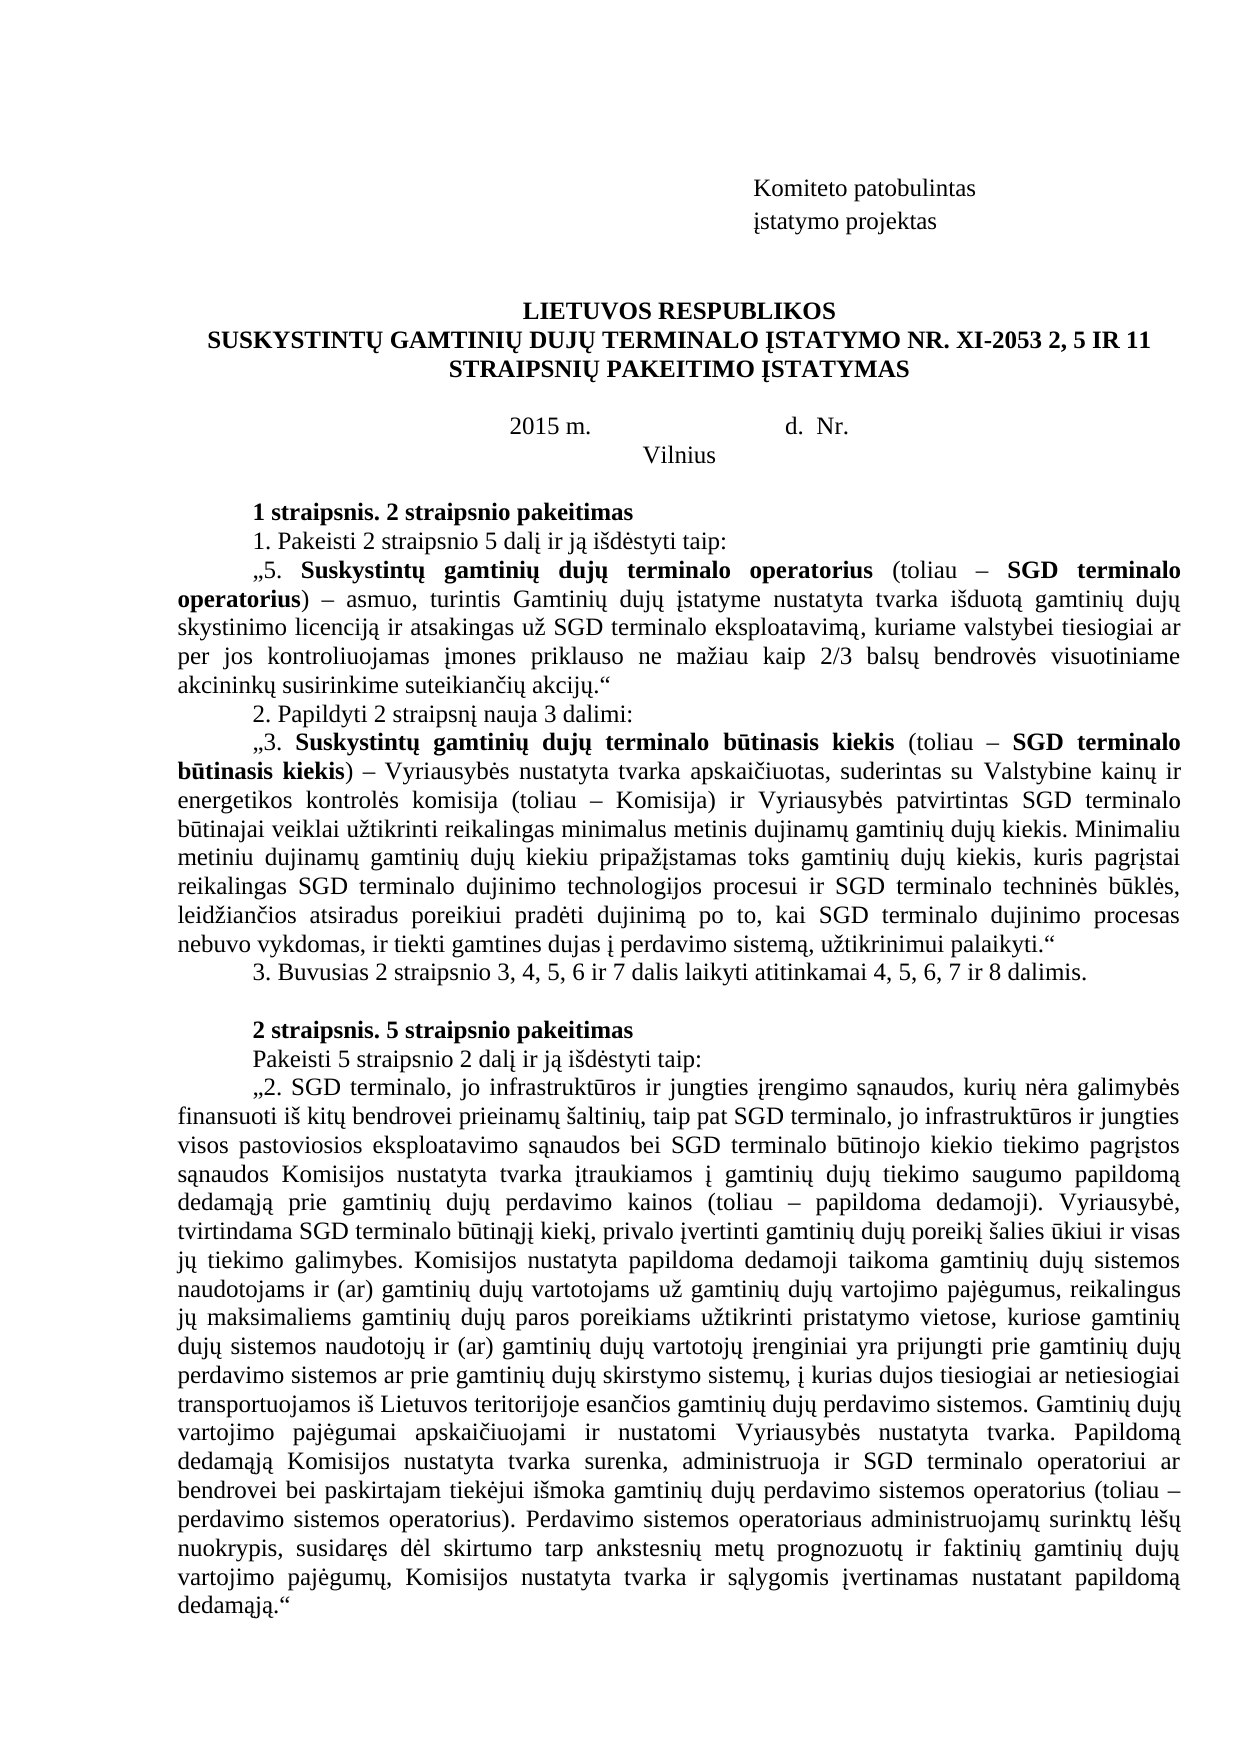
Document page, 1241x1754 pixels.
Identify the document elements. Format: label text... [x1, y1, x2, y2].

text Pakeisti 5 straipsnio 2 dalį ir ją išdėstyti taip: [177, 1044, 1181, 1072]
text „2. SGD terminalo, jo infrastruktūros ir jungties įrengimo sąnaudos, kurių nėra galimybės finansuoti iš kitų bendrovei prieinamų šaltinių, taip pat SGD terminalo, jo infrastruktūros ir jungties visos pastoviosios eksploatavimo sąnaudos bei SGD terminalo būtinojo kiekio tiekimo pagrįstos sąnaudos Komisijos nustatyta tvarka įtraukiamos į gamtinių dujų tiekimo saugumo papildomą dedamąją prie gamtinių dujų perdavimo kainos (toliau – papildoma dedamoji). Vyriausybė, tvirtindama SGD terminalo būtinąjį kiekį, privalo įvertinti gamtinių dujų poreikį šalies ūkiui ir visas jų tiekimo galimybes. Komisijos nustatyta papildoma dedamoji taikoma gamtinių dujų sistemos naudotojams ir (ar) gamtinių dujų vartotojams už gamtinių dujų vartojimo pajėgumus, reikalingus jų maksimaliems gamtinių dujų paros poreikiams užtikrinti pristatymo vietose, kuriose gamtinių dujų sistemos naudotojų ir (ar) gamtinių dujų vartotojų įrenginiai yra prijungti prie gamtinių dujų perdavimo sistemos ar prie gamtinių dujų skirstymo sistemų, į kurias dujos tiesiogiai ar netiesiogiai transportuojamos iš Lietuvos teritorijoje esančios gamtinių dujų perdavimo sistemos. Gamtinių dujų vartojimo pajėgumai apskaičiuojami ir nustatomi Vyriausybės nustatyta tvarka. Papildomą dedamąją Komisijos nustatyta tvarka surenka, administruoja ir SGD terminalo operatoriui ar bendrovei bei paskirtajam tiekėjui išmoka gamtinių dujų perdavimo sistemos operatorius (toliau – perdavimo sistemos operatorius). Perdavimo sistemos operatoriaus administruojamų surinktų lėšų nuokrypis, susidaręs dėl skirtumo tarp ankstesnių metų prognozuotų ir faktinių gamtinių dujų vartojimo pajėgumų, Komisijos nustatyta tvarka ir sąlygomis įvertinamas nustatant papildomą dedamąją.“ [177, 1072, 1181, 1619]
text 1 straipsnis. 2 straipsnio pakeitimas [177, 497, 1181, 526]
text įstatymo projektas [753, 206, 1181, 234]
text Komiteto patobulintas [753, 173, 1181, 201]
text SUSKYSTINTŲ GAMTINIŲ DUJŲ TERMINALO ĮSTATYMO NR. XI-2053 2, 5 IR 11 STRAIPSNIŲ PAKEITIMO ĮSTATYMAS [177, 325, 1181, 382]
text 2015 m. d. Nr. [83, 411, 1181, 440]
text 3. Buvusias 2 straipsnio 3, 4, 5, 6 ir 7 dalis laikyti atitinkamai 4, 5, 6, 7 ir 8 dalimis. [252, 957, 1181, 986]
text 2 straipsnis. 5 straipsnio pakeitimas [177, 1015, 1181, 1044]
text LIETUVOS RESPUBLIKOS [83, 296, 1181, 325]
text 2. Papildyti 2 straipsnį nauja 3 dalimi: [252, 699, 1181, 727]
text „5. Suskystintų gamtinių dujų terminalo operatorius (toliau – SGD terminalo operatorius) – asmuo, turintis Gamtinių dujų įstatyme nustatyta tvarka išduotą gamtinių dujų skystinimo licenciją ir atsakingas už SGD terminalo eksploatavimą, kuriame valstybei tiesiogiai ar per jos kontroliuojamas įmones priklauso ne mažiau kaip 2/3 balsų bendrovės visuotiniame akcininkų susirinkime suteikiančių akcijų.“ [177, 555, 1181, 699]
text „3. Suskystintų gamtinių dujų terminalo būtinasis kiekis (toliau – SGD terminalo būtinasis kiekis) – Vyriausybės nustatyta tvarka apskaičiuotas, suderintas su Valstybine kainų ir energetikos kontrolės komisija (toliau – Komisija) ir Vyriausybės patvirtintas SGD terminalo būtinajai veiklai užtikrinti reikalingas minimalus metinis dujinamų gamtinių dujų kiekis. Minimaliu metiniu dujinamų gamtinių dujų kiekiu pripažįstamas toks gamtinių dujų kiekis, kuris pagrįstai reikalingas SGD terminalo dujinimo technologijos procesui ir SGD terminalo techninės būklės, leidžiančios atsiradus poreikiui pradėti dujinimą po to, kai SGD terminalo dujinimo procesas nebuvo vykdomas, ir tiekti gamtines dujas į perdavimo sistemą, užtikrinimui palaikyti.“ [177, 727, 1181, 957]
text Vilnius [83, 440, 1181, 469]
text 1. Pakeisti 2 straipsnio 5 dalį ir ją išdėstyti taip: [252, 526, 1181, 555]
